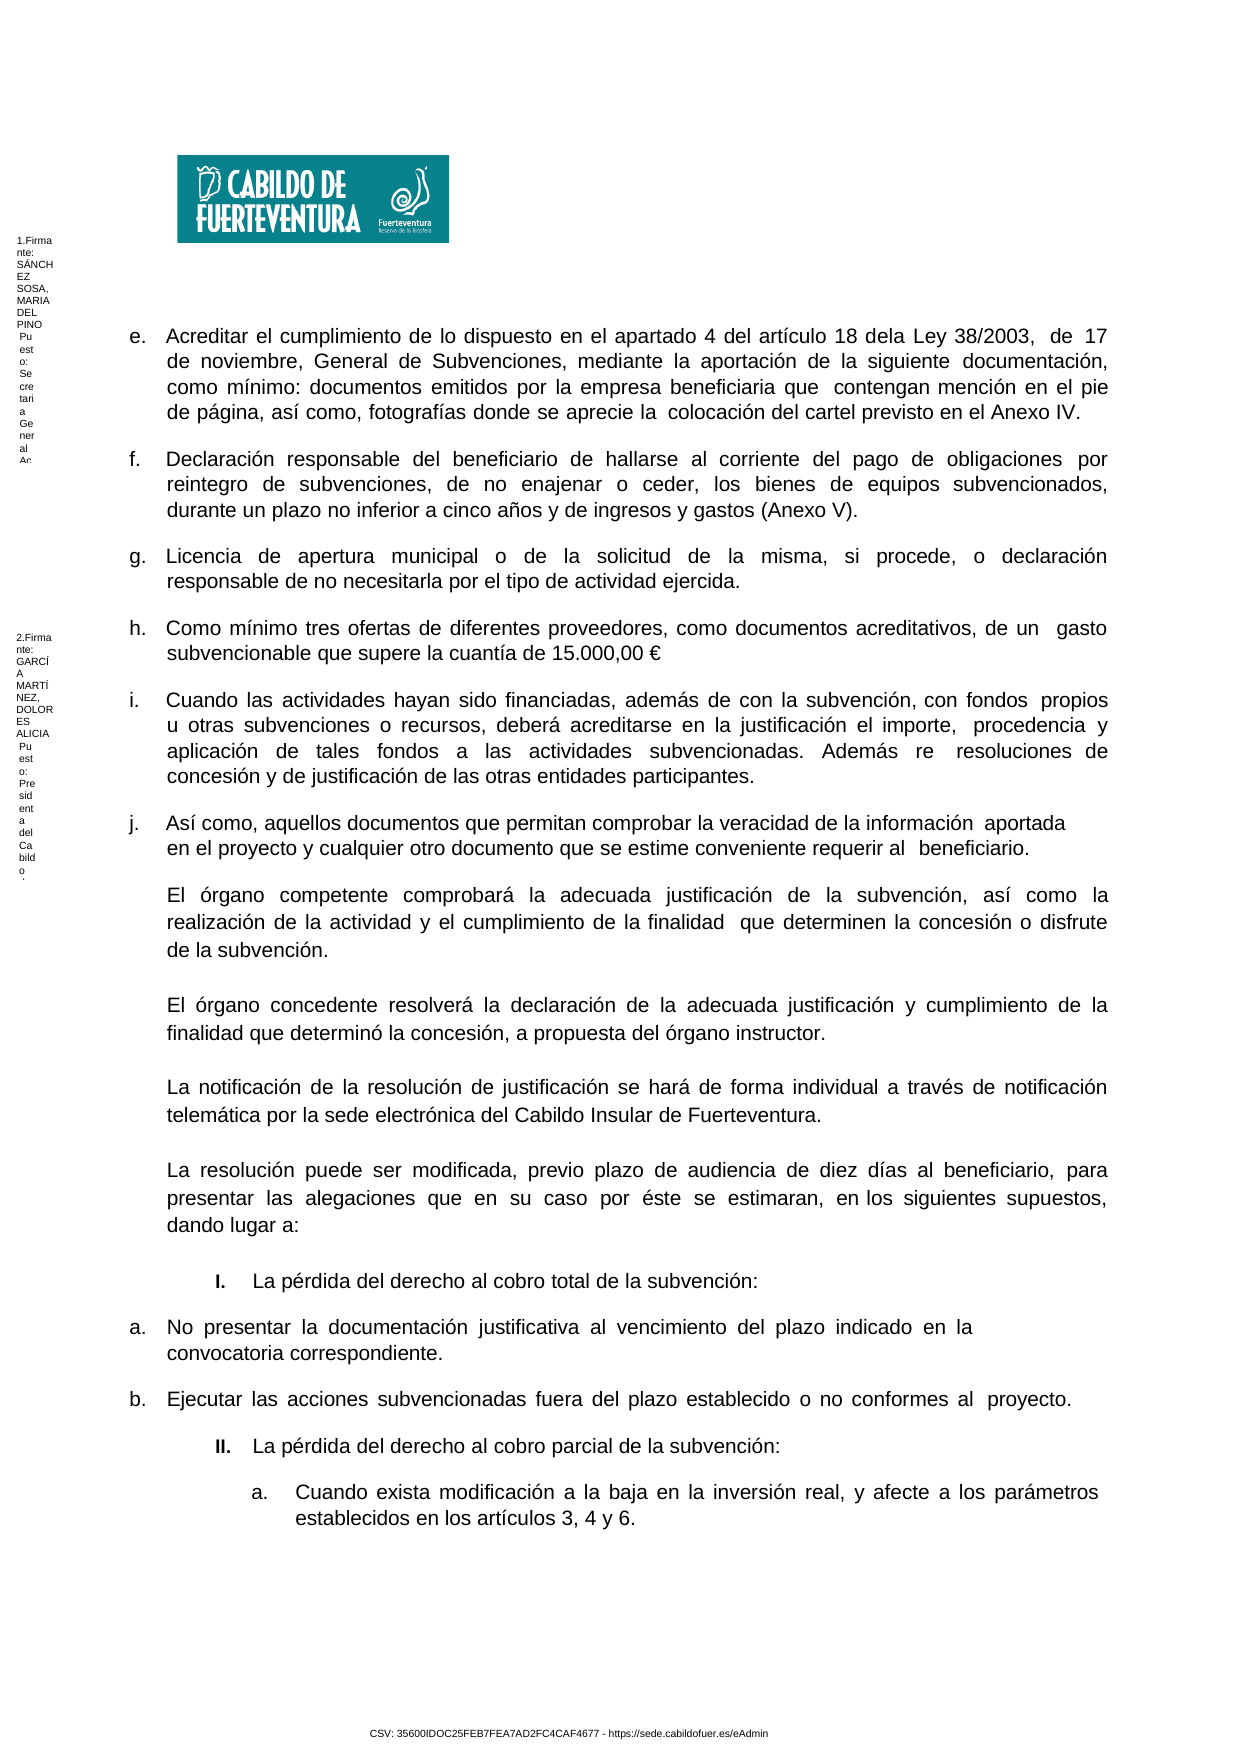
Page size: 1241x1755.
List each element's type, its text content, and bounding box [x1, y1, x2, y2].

list La pérdida del derecho al cobro parcial de la subvención: [215, 1433, 1241, 1459]
list No presentar la documentación justificativa al vencimiento del plazo indicado en la convocatoria correspondiente. [129, 1314, 1102, 1364]
list Así como, aquellos documentos que permitan comprobar la veracidad de la información aportada en el proyecto y cualquier otro documento que se estime conveniente requerir al beneficiario. [129, 810, 1083, 860]
text La resolución puede ser modificada, previo plazo de audiencia de diez días al beneficiario, para presentar las alegaciones que en su caso por éste se estimaran, en los siguientes supuestos, dando lugar a: [167, 1158, 1108, 1237]
list Cuando exista modificación a la baja en la inversión real, y afecte a los parámetros establecidos en los artículos 3, 4 y 6. [251, 1480, 1102, 1529]
list Licencia de apertura municipal o de la solicitud de la misma, si procede, o declaración responsable de no necesitarla por el tipo de actividad ejercida. [129, 543, 1108, 593]
text Puesto: Secretaria General Acctal. del Pleno Fecha Firma: 26/05/2025 09:23:56 [19, 331, 37, 463]
text Puesto: Presidenta del Cabildo de Fuerteventura Fecha Firma: 26/05/2025 13:35:07 [19, 740, 36, 879]
text El órgano competente comprobará la adecuada justificación de la subvención, así como la realización de la actividad y el cumplimiento de la finalidad que determinen la concesión o disfrute de la subvención. [167, 883, 1109, 962]
list Como mínimo tres ofertas de diferentes proveedores, como documentos acreditativos, de un gasto subvencionable que supere la cuantía de 15.000,00 € [129, 615, 1108, 665]
text 2.Firmante: GARCÍA MARTÍNEZ, DOLORES ALICIA [16, 632, 53, 740]
text La notificación de la resolución de justificación se hará de forma individual a través de notificación telemática por la sede electrónica del Cabildo Insular de Fuerteventura. [167, 1075, 1108, 1127]
list La pérdida del derecho al cobro total de la subvención: [215, 1268, 1241, 1293]
text El órgano concedente resolverá la declaración de la adecuada justificación y cumplimiento de la finalidad que determinó la concesión, a propuesta del órgano instructor. [167, 993, 1108, 1044]
list Declaración responsable del beneficiario de hallarse al corriente del pago de obligaciones por reintegro de subvenciones, de no enajenar o ceder, los bienes de equipos subvencionados, durante un plazo no inferior a cinco años y de ingresos y gastos (Anexo V). [129, 446, 1108, 521]
text 1.Firmante: SÁNCHEZ SOSA,MARIA DEL PINO [17, 234, 54, 330]
list Acreditar el cumplimiento de lo dispuesto en el apartado 4 del artículo 18 dela Ley 38/2003, de 17 de noviembre, General de Subvenciones, mediante la aportación de la siguiente documentación, como mínimo: documentos emitidos por la empresa beneficiaria que contengan mención en el pie de página, así como, fotografías donde se aprecie la colocación del cartel previsto en el Anexo IV. [129, 323, 1108, 424]
list Ejecutar las acciones subvencionadas fuera del plazo establecido o no conformes al proyecto. [129, 1387, 1102, 1411]
list Cuando las actividades hayan sido financiadas, además de con la subvención, con fondos propios u otras subvenciones o recursos, deberá acreditarse en la justificación el importe, procedencia y aplicación de tales fondos a las actividades subvencionadas. Además re resoluciones de concesión y de justificación de las otras entidades participantes. [129, 687, 1109, 788]
